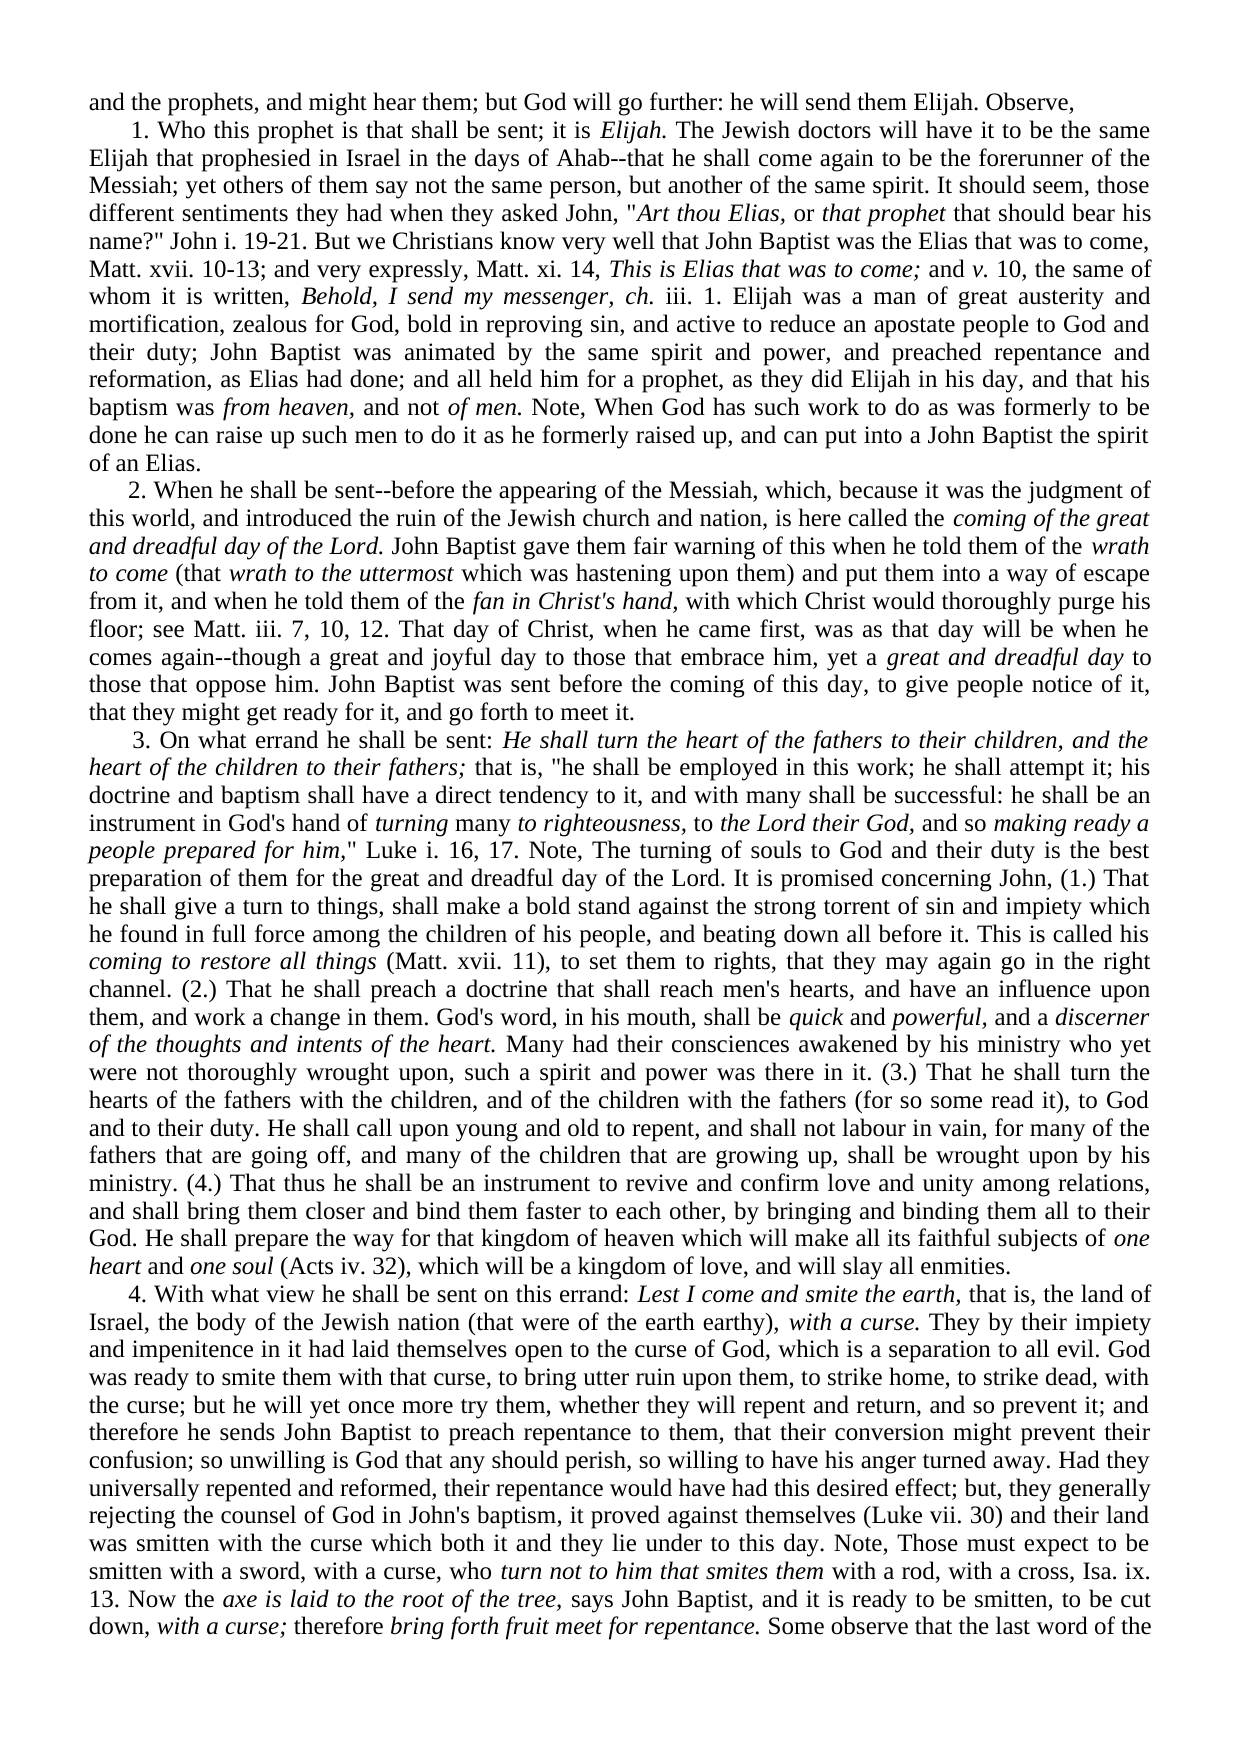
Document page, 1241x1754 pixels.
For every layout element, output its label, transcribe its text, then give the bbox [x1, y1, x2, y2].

text 2. When he shall be sent--before the appearing of the Messiah, which, because it was the judgment of this world, and introduced the ruin of the Jewish church and nation, is here called the coming of the great and dreadful day of the Lord. John Baptist gave them fair warning of this when he told them of the wrath to come (that wrath to the uttermost which was hastening upon them) and put them into a way of escape from it, and when he told them of the fan in Christ's hand, with which Christ would thoroughly purge his floor; see Matt. iii. 7, 10, 12. That day of Christ, when he came first, was as that day will be when he comes again--though a great and joyful day to those that embrace him, yet a great and dreadful day to those that oppose him. John Baptist was sent before the coming of this day, to give people notice of it, that they might get ready for it, and go forth to meet it. [88, 476, 1152, 726]
text 3. On what errand he shall be sent: He shall turn the heart of the fathers to their children, and the heart of the children to their fathers; that is, "he shall be employed in this work; he shall attempt it; his doctrine and baptism shall have a direct tendency to it, and with many shall be successful: he shall be an instrument in God's hand of turning many to righteousness, to the Lord their God, and so making ready a people prepared for him," Luke i. 16, 17. Note, The turning of souls to God and their duty is the best preparation of them for the great and dreadful day of the Lord. It is promised concerning John, (1.) That he shall give a turn to things, shall make a bold stand against the strong torrent of sin and impiety which he found in full force among the children of his people, and beating down all before it. This is called his coming to restore all things (Matt. xvii. 11), to set them to rights, that they may again go in the right channel. (2.) That he shall preach a doctrine that shall reach men's hearts, and have an influence upon them, and work a change in them. God's word, in his mouth, shall be quick and powerful, and a discerner of the thoughts and intents of the heart. Many had their consciences awakened by his ministry who yet were not thoroughly wrought upon, such a spirit and power was there in it. (3.) That he shall turn the hearts of the fathers with the children, and of the children with the fathers (for so some read it), to God and to their duty. He shall call upon young and old to repent, and shall not labour in vain, for many of the fathers that are going off, and many of the children that are growing up, shall be wrought upon by his ministry. (4.) That thus he shall be an instrument to revive and confirm love and unity among relations, and shall bring them closer and bind them faster to each other, by bringing and binding them all to their God. He shall prepare the way for that kingdom of heaven which will make all its faithful subjects of one heart and one soul (Acts iv. 32), which will be a kingdom of love, and will slay all enmities. [88, 726, 1152, 1280]
text 4. With what view he shall be sent on this errand: Lest I come and smite the earth, that is, the land of Israel, the body of the Jewish nation (that were of the earth earthy), with a curse. They by their impiety and impenitence in it had laid themselves open to the curse of God, which is a separation to all evil. God was ready to smite them with that curse, to bring utter ruin upon them, to strike home, to strike dead, with the curse; but he will yet once more try them, whether they will repent and return, and so prevent it; and therefore he sends John Baptist to preach repentance to them, that their conversion might prevent their confusion; so unwilling is God that any should perish, so willing to have his anger turned away. Had they universally repented and reformed, their repentance would have had this desired effect; but, they generally rejecting the counsel of God in John's baptism, it proved against themselves (Luke vii. 30) and their land was smitten with the curse which both it and they lie under to this day. Note, Those must expect to be smitten with a sword, with a curse, who turn not to him that smites them with a rod, with a cross, Isa. ix. 13. Now the axe is laid to the root of the tree, says John Baptist, and it is ready to be smitten, to be cut down, with a curse; therefore bring forth fruit meet for repentance. Some observe that the last word of the [88, 1280, 1152, 1640]
text 1. Who this prophet is that shall be sent; it is Elijah. The Jewish doctors will have it to be the same Elijah that prophesied in Israel in the days of Ahab--that he shall come again to be the forerunner of the Messiah; yet others of them say not the same person, but another of the same spirit. It should seem, those different sentiments they had when they asked John, "Art thou Elias, or that prophet that should bear his name?" John i. 19-21. But we Christians know very well that John Baptist was the Elias that was to come, Matt. xvii. 10-13; and very expressly, Matt. xi. 14, This is Elias that was to come; and v. 10, the same of whom it is written, Behold, I send my messenger, ch. iii. 1. Elijah was a man of great austerity and mortification, zealous for God, bold in reproving sin, and active to reduce an apostate people to God and their duty; John Baptist was animated by the same spirit and power, and preached repentance and reformation, as Elias had done; and all held him for a prophet, as they did Elijah in his day, and that his baptism was from heaven, and not of men. Note, When God has such work to do as was formerly to be done he can raise up such men to do it as he formerly raised up, and can put into a John Baptist the spirit of an Elias. [88, 116, 1152, 476]
text and the prophets, and might hear them; but God will go further: he will send them Elijah. Observe, [88, 88, 1152, 116]
